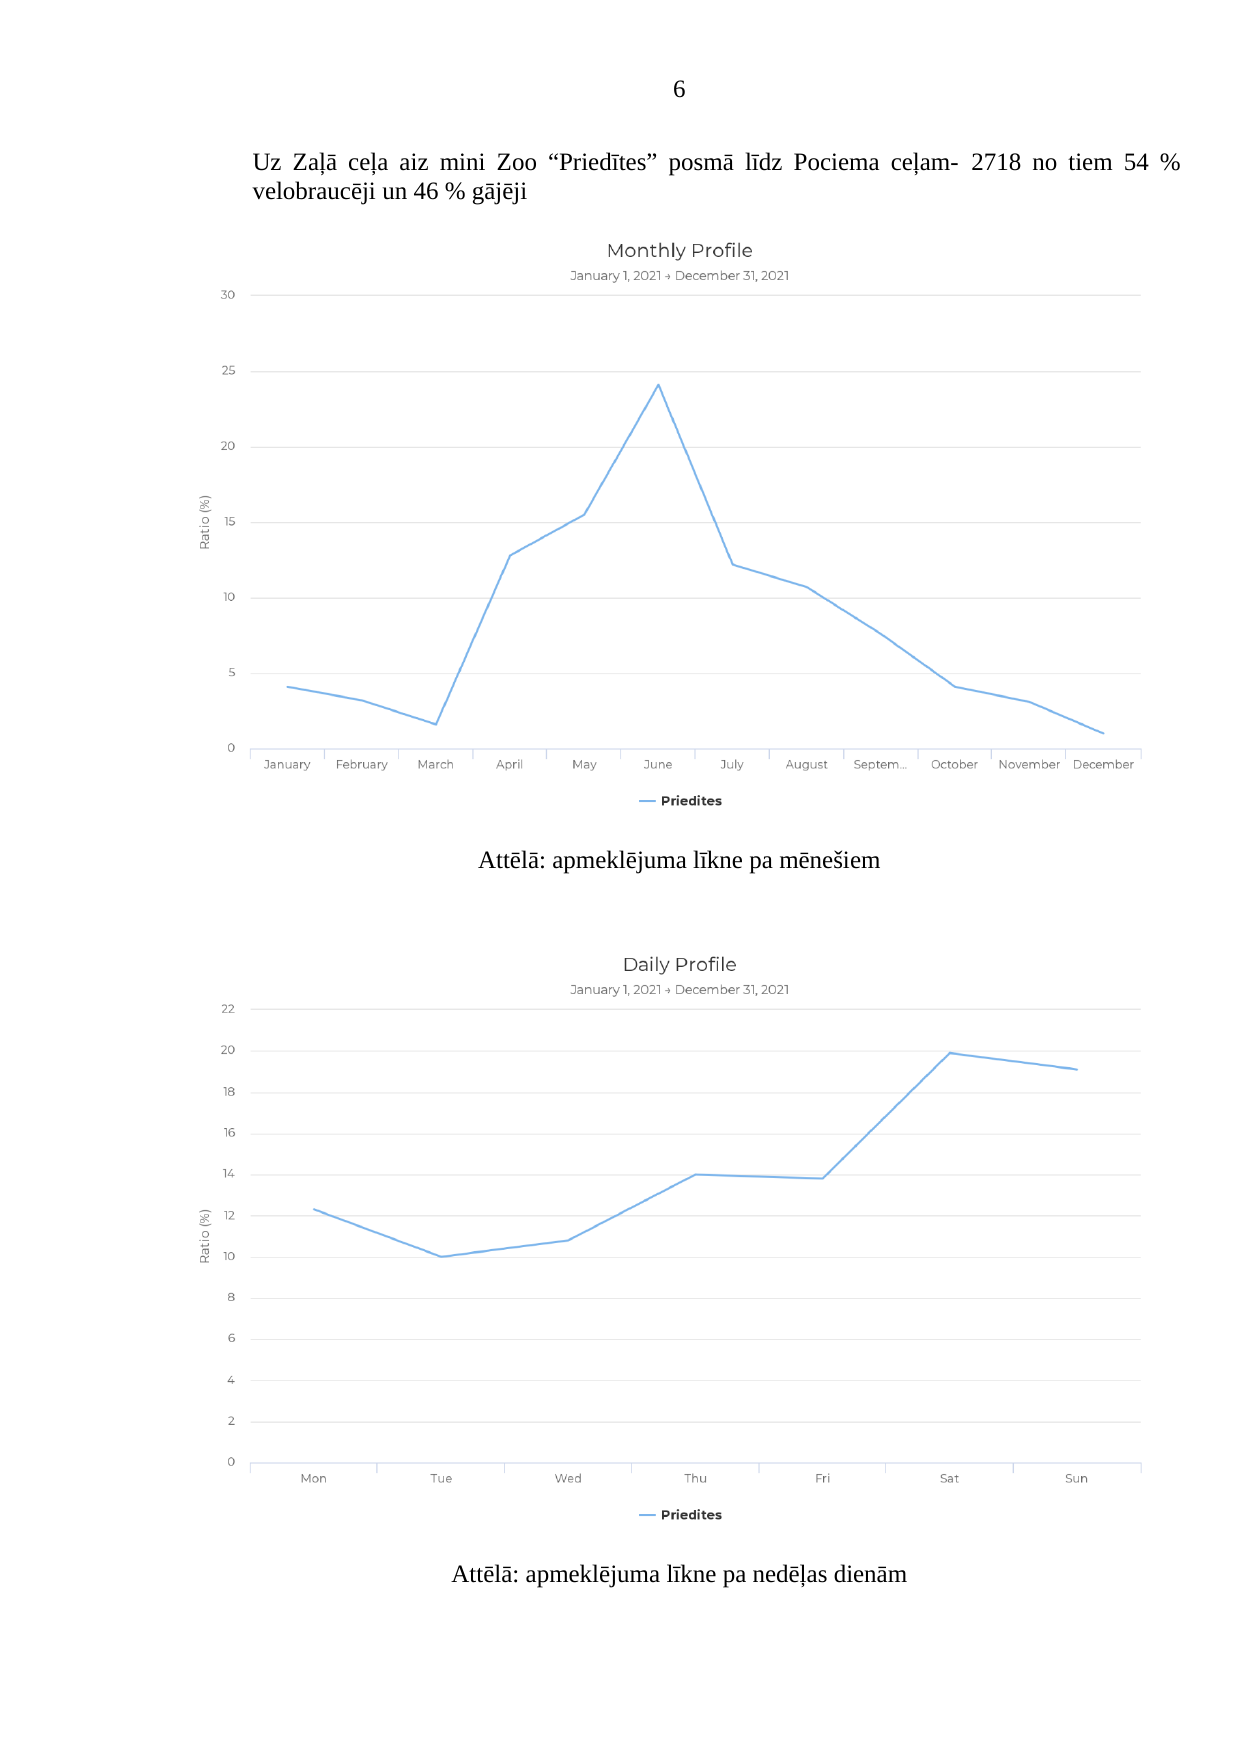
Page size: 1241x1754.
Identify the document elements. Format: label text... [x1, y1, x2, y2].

text Attēlā: apmeklējuma līkne pa nedēļas dienām [177, 1559, 1181, 1588]
text Attēlā: apmeklējuma līkne pa mēnešiem [177, 845, 1181, 874]
text Uz Zaļā ceļa aiz mini Zoo “Priedītes” posmā līdz Pociema ceļam- 2718 no tiem 54 % velobraucēji un 46 % gājēji [252, 147, 1181, 205]
